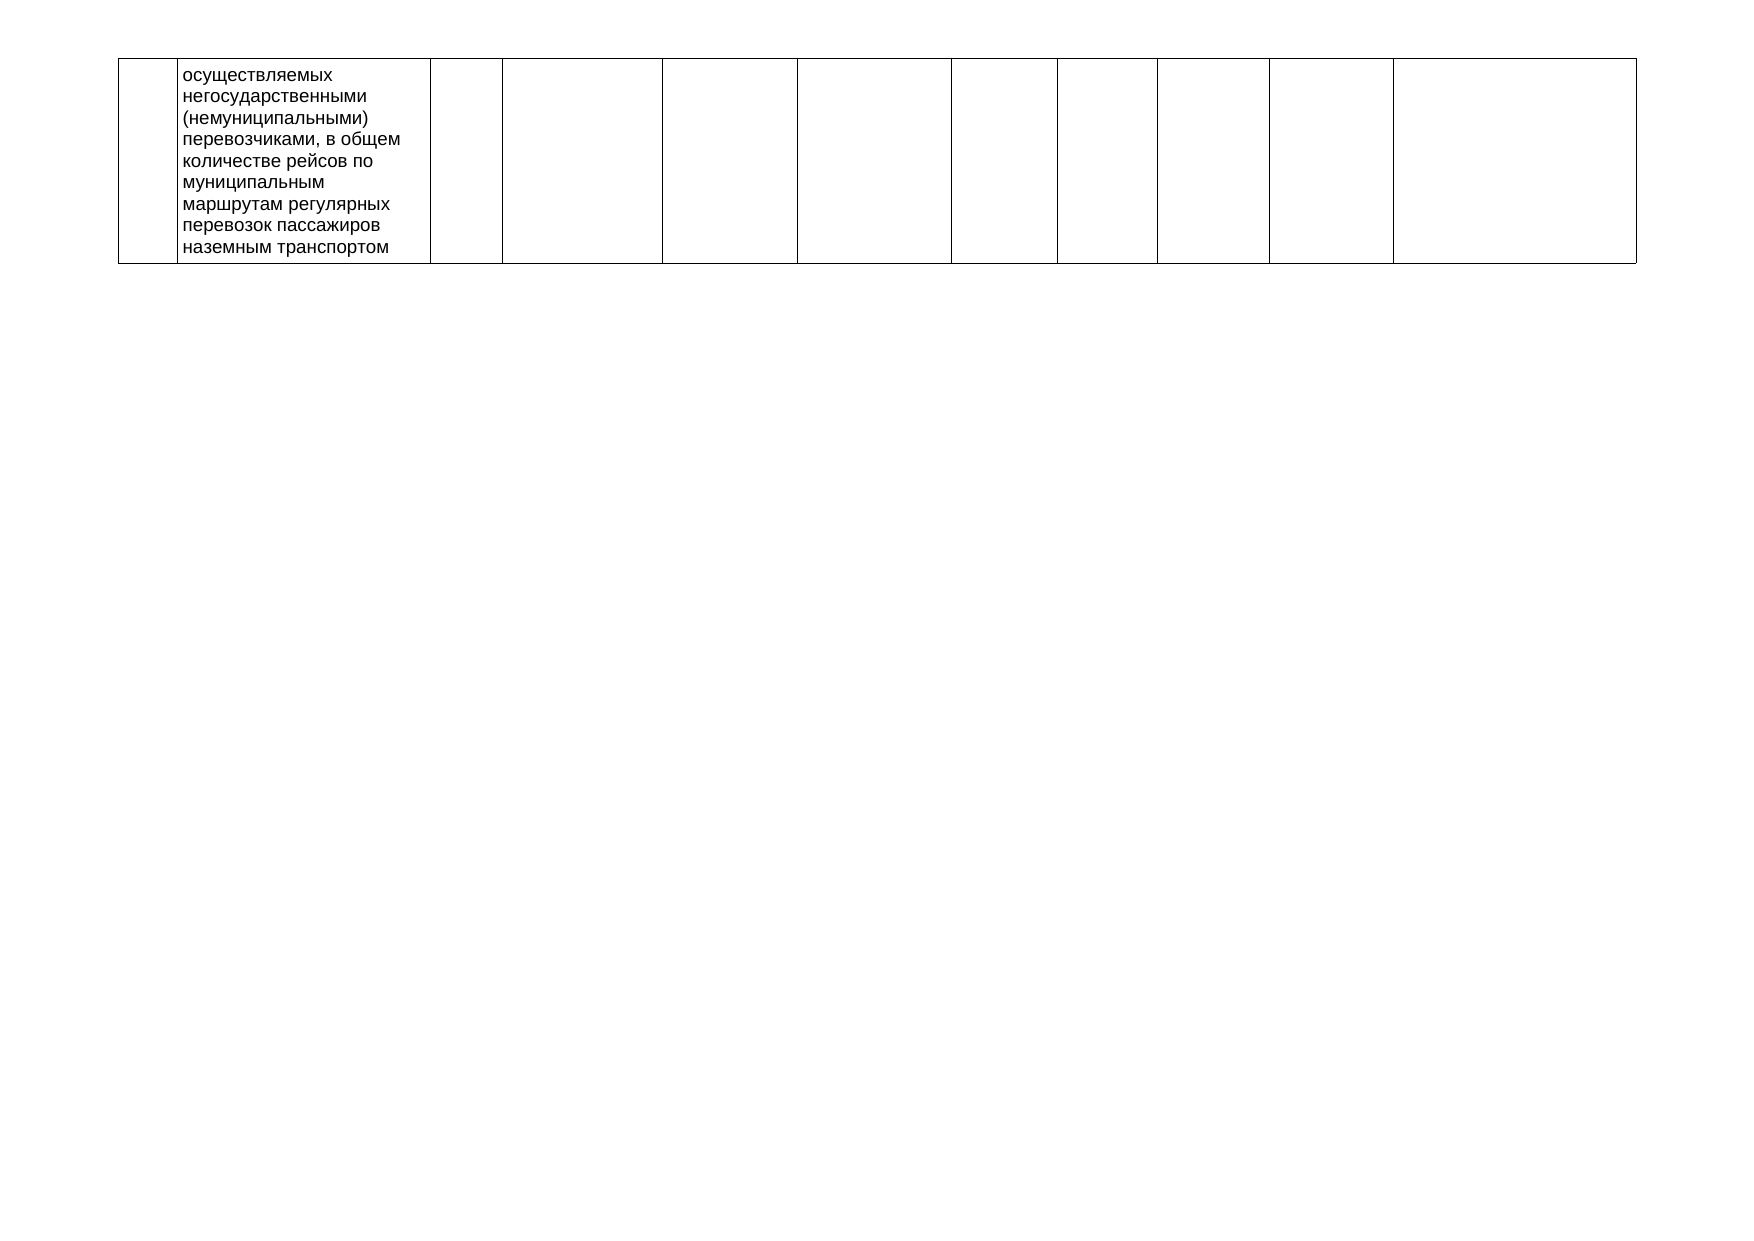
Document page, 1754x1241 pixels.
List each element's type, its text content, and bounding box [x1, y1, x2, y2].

table_cell [798, 59, 951, 263]
table_cell [952, 59, 1057, 263]
table_cell [503, 59, 662, 263]
table_cell [431, 59, 502, 263]
table_cell осуществляемых негосударственными (немуниципальными) перевозчиками, в общем количестве рейсов по муниципальным маршрутам регулярных перевозок пассажиров наземным транспортом [178, 59, 430, 263]
table_cell [1270, 59, 1393, 263]
table_cell [663, 59, 797, 263]
table_cell [119, 59, 177, 263]
table_cell [1058, 59, 1157, 263]
table_cell [1394, 59, 1636, 263]
table_cell [1158, 59, 1269, 263]
